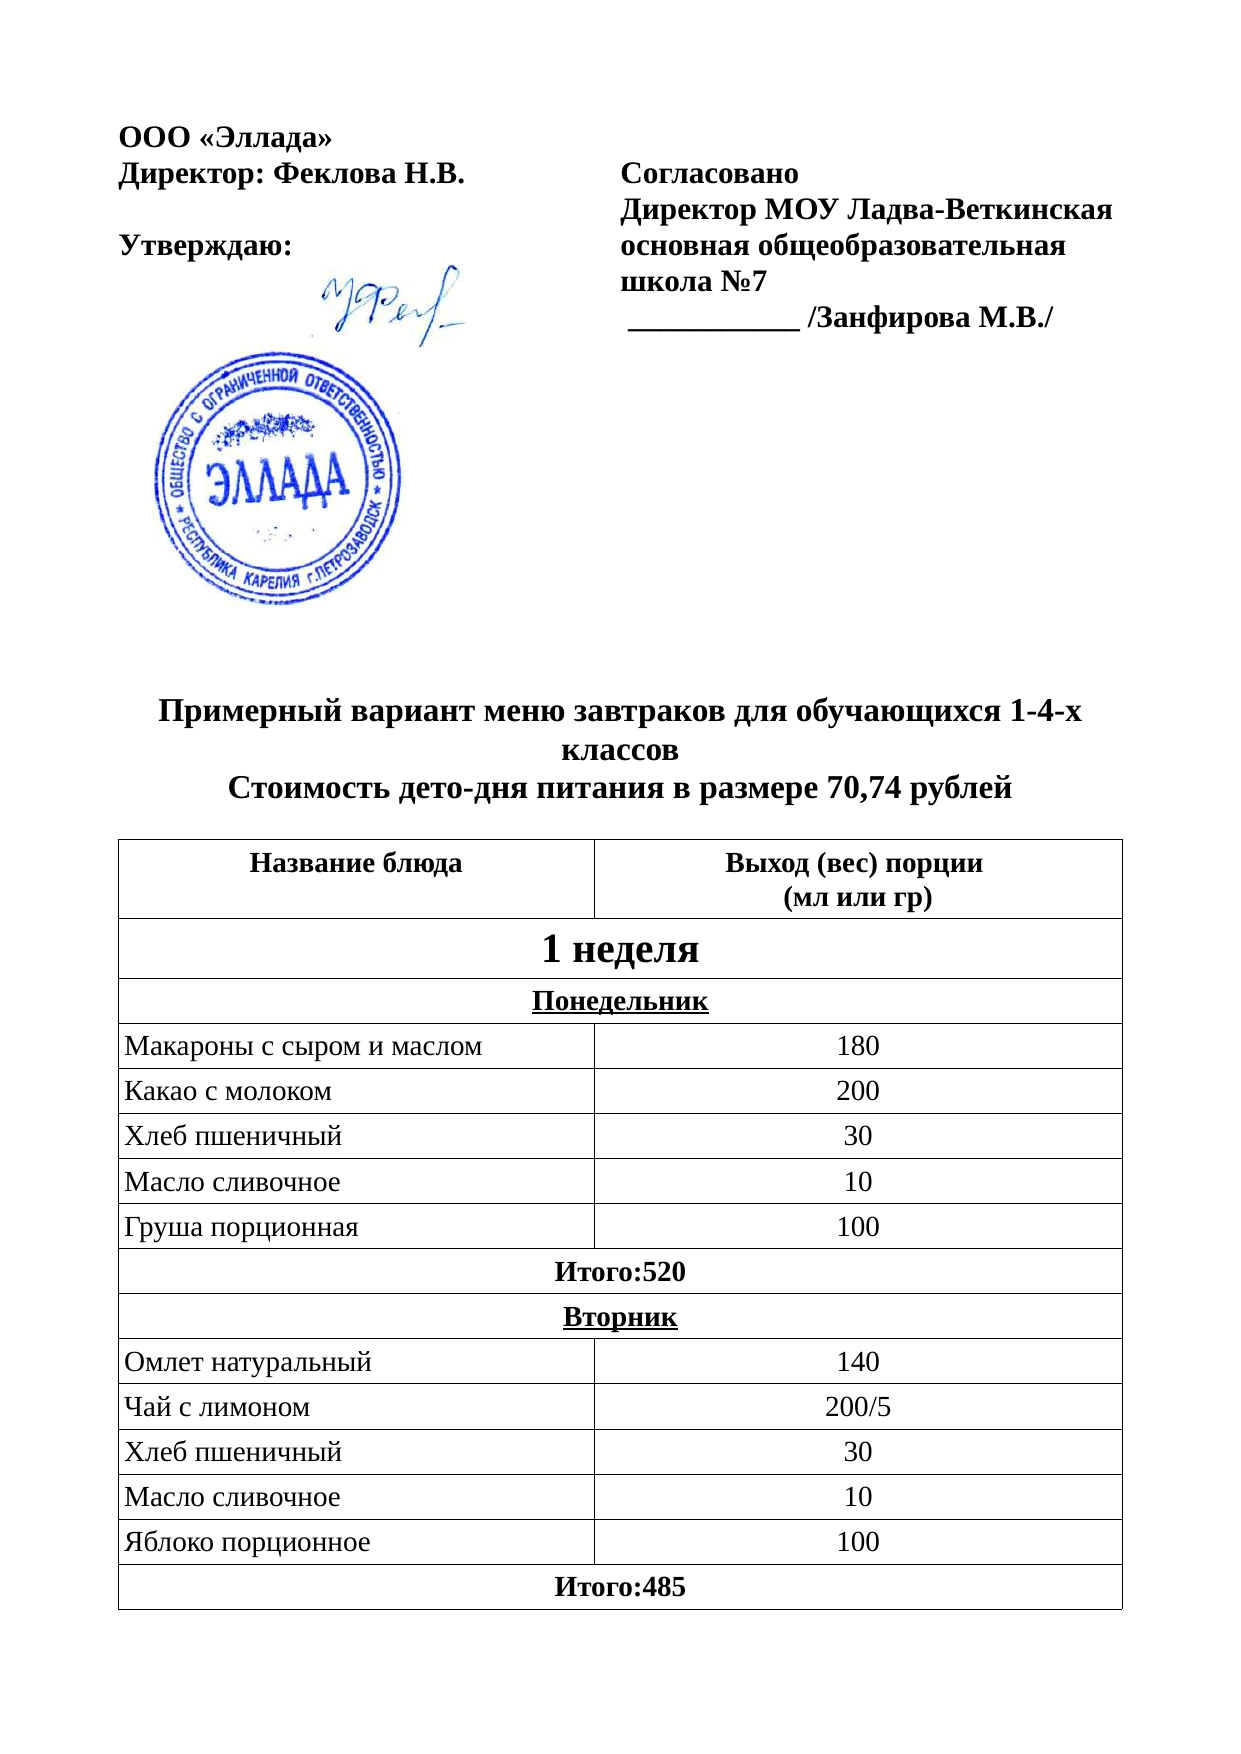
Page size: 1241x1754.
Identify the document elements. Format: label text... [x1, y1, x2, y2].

table_cell 200 [595, 1069, 1122, 1113]
table_cell Какао с молоком [119, 1069, 594, 1113]
table_cell Макароны с сыром и маслом [119, 1024, 594, 1068]
picture [130, 264, 467, 618]
table_cell 30 [595, 1430, 1122, 1473]
text Директор: Феклова Н.В. [118, 154, 620, 190]
text Согласовано [620, 154, 1122, 190]
table_cell 10 [595, 1475, 1122, 1519]
text Утверждаю: [118, 226, 620, 262]
table_cell Яблоко порционное [119, 1520, 594, 1564]
table_cell Хлеб пшеничный [119, 1114, 594, 1158]
table_cell 180 [595, 1024, 1122, 1068]
table_header Название блюда [119, 840, 594, 918]
table_cell Хлеб пшеничный [119, 1430, 594, 1473]
table_header Выход (вес) порции (мл или гр) [595, 840, 1122, 918]
table_cell 100 [595, 1204, 1122, 1248]
table_cell 30 [595, 1114, 1122, 1158]
table_cell Масло сливочное [119, 1159, 594, 1203]
table_cell Понедельник [119, 979, 1122, 1022]
table_cell 1 неделя [119, 919, 1122, 977]
text Примерный вариант меню завтраков для обучающихся 1-4-х классов [118, 691, 1122, 767]
table_cell 140 [595, 1339, 1122, 1383]
table_cell Масло сливочное [119, 1475, 594, 1519]
table_cell Груша порционная [119, 1204, 594, 1248]
table_cell Омлет натуральный [119, 1339, 594, 1383]
table_cell 200/5 [595, 1384, 1122, 1428]
table_cell Итого:485 [119, 1565, 1122, 1609]
text Стоимость дето-дня питания в размере 70,74 рублей [118, 767, 1122, 806]
table_cell Чай с лимоном [119, 1384, 594, 1428]
table_cell Вторник [119, 1294, 1122, 1338]
table_cell 10 [595, 1159, 1122, 1203]
text Директор МОУ Ладва-Веткинская основная общеобразовательная школа №7 [620, 190, 1122, 298]
text ___________ /Занфирова М.В./ [620, 298, 1122, 334]
table_cell Итого:520 [119, 1249, 1122, 1293]
table_cell 100 [595, 1520, 1122, 1564]
text ООО «Эллада» [118, 118, 620, 154]
